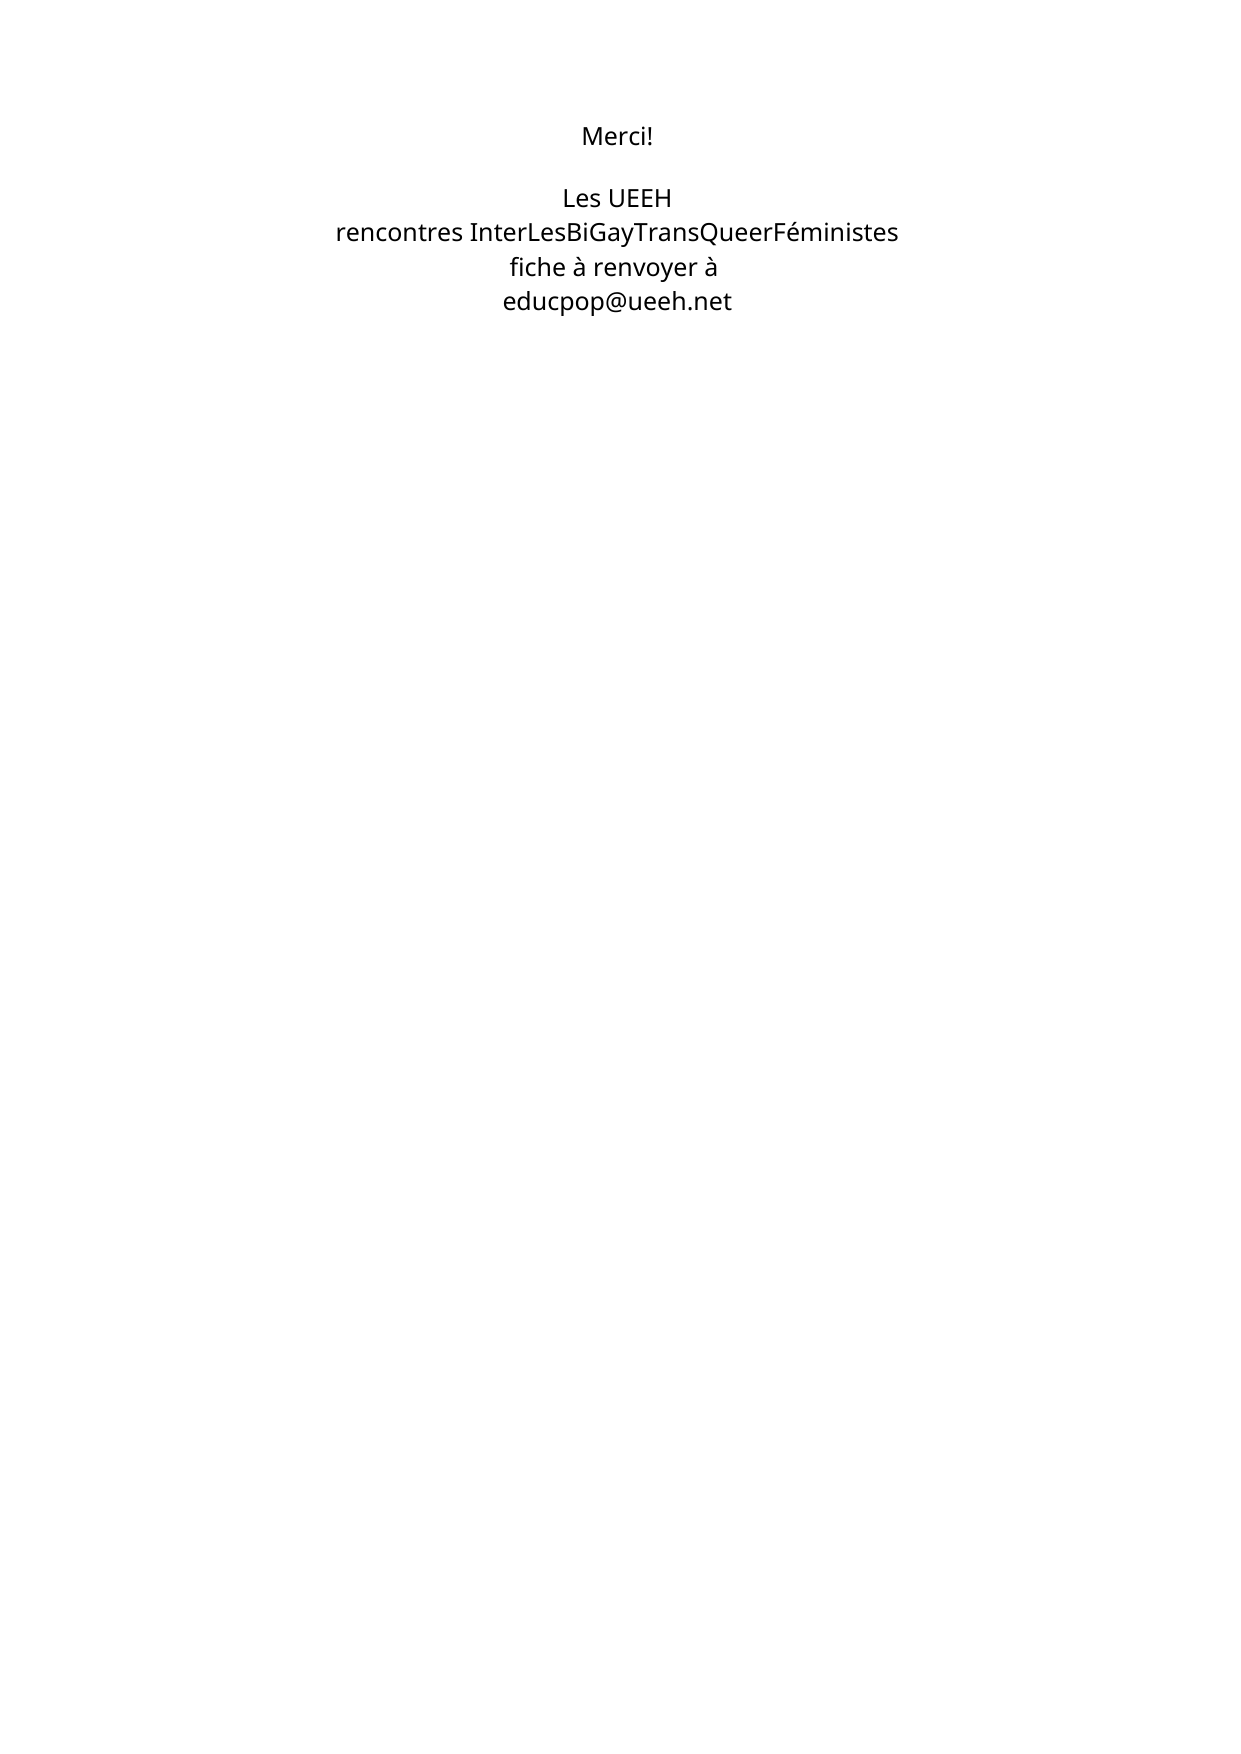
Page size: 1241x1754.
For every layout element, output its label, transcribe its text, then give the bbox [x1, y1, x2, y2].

text rencontres InterLesBiGayTransQueerFéministes [106, 215, 1128, 249]
text educpop@ueeh.net [106, 284, 1128, 318]
text fiche à renvoyer à [106, 249, 1128, 283]
text Les UEEH [106, 181, 1128, 215]
text Merci! [106, 118, 1128, 152]
